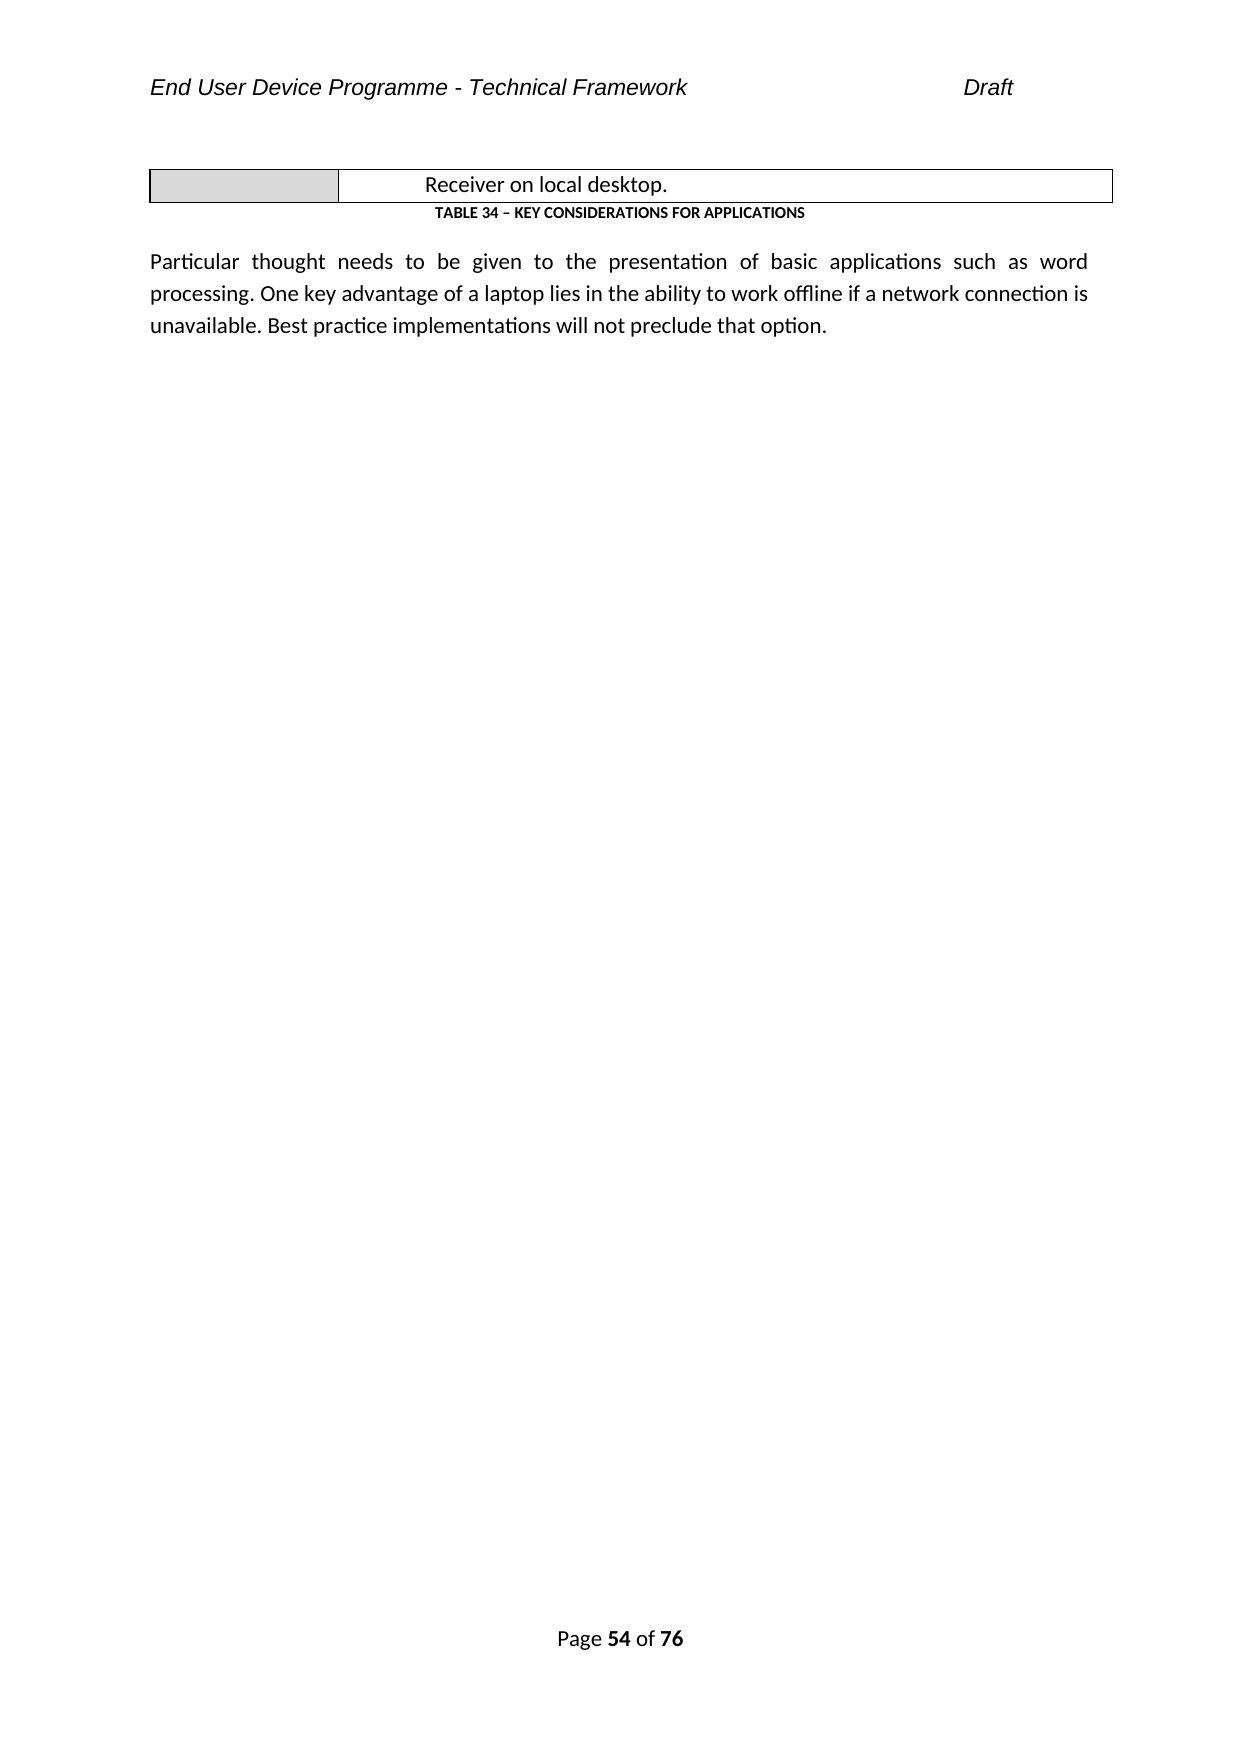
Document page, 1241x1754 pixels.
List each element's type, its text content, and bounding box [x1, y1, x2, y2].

text Particular thought needs to be given to the presentation of basic applications such as word processing. One key advantage of a laptop lies in the ability to work offline if a network connection is unavailable. Best practice implementations will not preclude that option. [150, 247, 1090, 339]
table_cell [151, 170, 338, 202]
text Table 34 – key considerations for applications [150, 203, 1090, 223]
table_cell Receiver on local desktop. [339, 170, 1112, 202]
